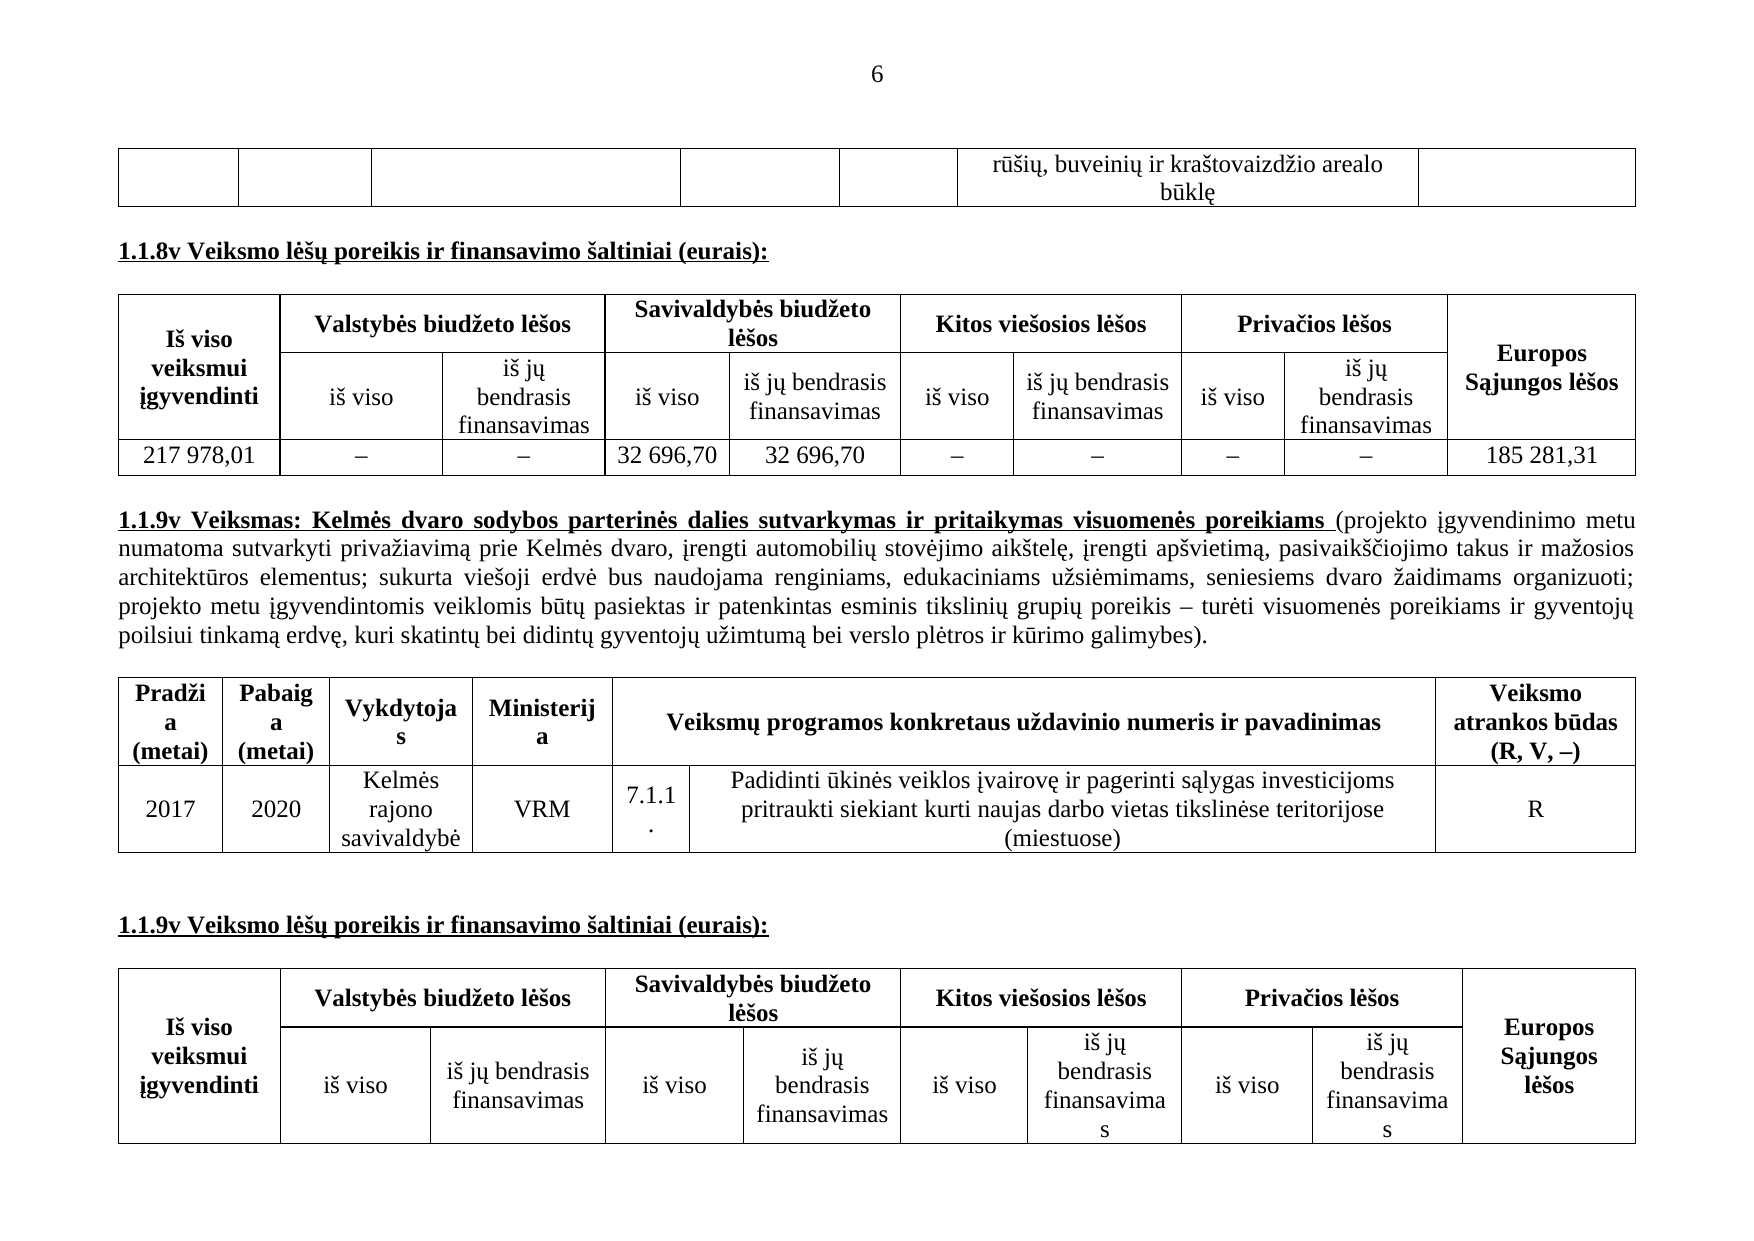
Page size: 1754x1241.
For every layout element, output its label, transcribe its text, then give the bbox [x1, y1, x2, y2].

table_header Savivaldybės biudžeto lėšos [606, 295, 900, 352]
table_header Veiksmų programos konkretaus uždavinio numeris ir pavadinimas [613, 678, 1435, 764]
table_cell 7.1.1. [613, 766, 689, 852]
table_cell iš jų bendrasis finansavimas [730, 353, 900, 439]
table_cell iš viso [901, 1028, 1027, 1142]
table_cell – [1285, 440, 1447, 475]
table_cell Kelmės rajono savivaldybė [330, 766, 472, 852]
table_cell 32 696,70 [730, 440, 900, 475]
table_cell iš jų bendrasis finansavimas [1313, 1028, 1462, 1142]
table_cell iš viso [1182, 1028, 1312, 1142]
table_cell iš jų bendrasis finansavimas [431, 1028, 605, 1142]
table_cell iš jų bendrasis finansavimas [744, 1028, 900, 1142]
table_cell iš viso [901, 353, 1013, 439]
text 1.1.9v Veiksmas: Kelmės dvaro sodybos parterinės dalies sutvarkymas ir pritaikymas visuomenės poreikiams (projekto įgyvendinimo metu numatoma sutvarkyti privažiavimą prie Kelmės dvaro, įrengti automobilių stovėjimo aikštelę, įrengti apšvietimą, pasivaikščiojimo takus ir mažosios architektūros elementus; sukurta viešoji erdvė bus naudojama renginiams, edukaciniams užsiėmimams, seniesiems dvaro žaidimams organizuoti; projekto metu įgyvendintomis veiklomis būtų pasiektas ir patenkintas esminis tikslinių grupių poreikis – turėti visuomenės poreikiams ir gyventojų poilsiui tinkamą erdvę, kuri skatintų bei didintų gyventojų užimtumą bei verslo plėtros ir kūrimo galimybes). [118, 505, 1636, 648]
table_cell – [901, 440, 1013, 475]
table_header Europos Sąjungos lėšos [1463, 969, 1635, 1142]
table_cell – [1182, 440, 1284, 475]
table_header Savivaldybės biudžeto lėšos [606, 969, 900, 1026]
table_cell iš jų bendrasis finansavimas [1028, 1028, 1181, 1142]
table_cell iš viso [606, 353, 729, 439]
table_cell [840, 149, 957, 206]
table_cell 2017 [119, 766, 222, 852]
table_cell [681, 149, 839, 206]
table_cell [119, 149, 238, 206]
table_cell R [1436, 766, 1635, 852]
table_header Europos Sąjungos lėšos [1448, 295, 1635, 439]
table_header Pradžia (metai) [119, 678, 222, 764]
table_header Valstybės biudžeto lėšos [281, 295, 604, 352]
table_cell VRM [473, 766, 612, 852]
table_header Vykdytojas [330, 678, 472, 764]
table_cell iš viso [1182, 353, 1284, 439]
table_cell iš viso [281, 1028, 430, 1142]
table_cell 217 978,01 [119, 440, 279, 475]
table_cell 32 696,70 [606, 440, 729, 475]
table_header Kitos viešosios lėšos [901, 295, 1181, 352]
table_cell iš viso [281, 353, 442, 439]
table_cell iš jų bendrasis finansavimas [1285, 353, 1447, 439]
text 1.1.9v Veiksmo lėšų poreikis ir finansavimo šaltiniai (eurais): [118, 910, 1636, 939]
table_header Ministerija [473, 678, 612, 764]
table_header Iš viso veiksmui įgyvendinti [119, 969, 280, 1142]
text 1.1.8v Veiksmo lėšų poreikis ir finansavimo šaltiniai (eurais): [118, 236, 1636, 265]
table_cell – [1014, 440, 1181, 475]
table_header Kitos viešosios lėšos [901, 969, 1181, 1026]
table_cell Padidinti ūkinės veiklos įvairovę ir pagerinti sąlygas investicijoms pritraukti siekiant kurti naujas darbo vietas tikslinėse teritorijose (miestuose) [690, 766, 1435, 852]
table_header Privačios lėšos [1182, 295, 1447, 352]
table_cell – [443, 440, 604, 475]
table_header Valstybės biudžeto lėšos [281, 969, 605, 1026]
table_cell iš viso [606, 1028, 743, 1142]
table_header Veiksmo atrankos būdas (R, V, –) [1436, 678, 1635, 764]
table_cell 185 281,31 [1448, 440, 1635, 475]
table_cell 2020 [223, 766, 329, 852]
table_cell [1419, 149, 1635, 206]
table_cell – [281, 440, 442, 475]
table_cell iš jų bendrasis finansavimas [443, 353, 604, 439]
table_header Privačios lėšos [1182, 969, 1462, 1026]
table_cell rūšių, buveinių ir kraštovaizdžio arealo būklę [958, 149, 1418, 206]
table_cell [372, 149, 680, 206]
table_header Iš viso veiksmui įgyvendinti [119, 295, 279, 439]
table_header Pabaiga (metai) [223, 678, 329, 764]
table_cell [239, 149, 371, 206]
table_cell iš jų bendrasis finansavimas [1014, 353, 1181, 439]
